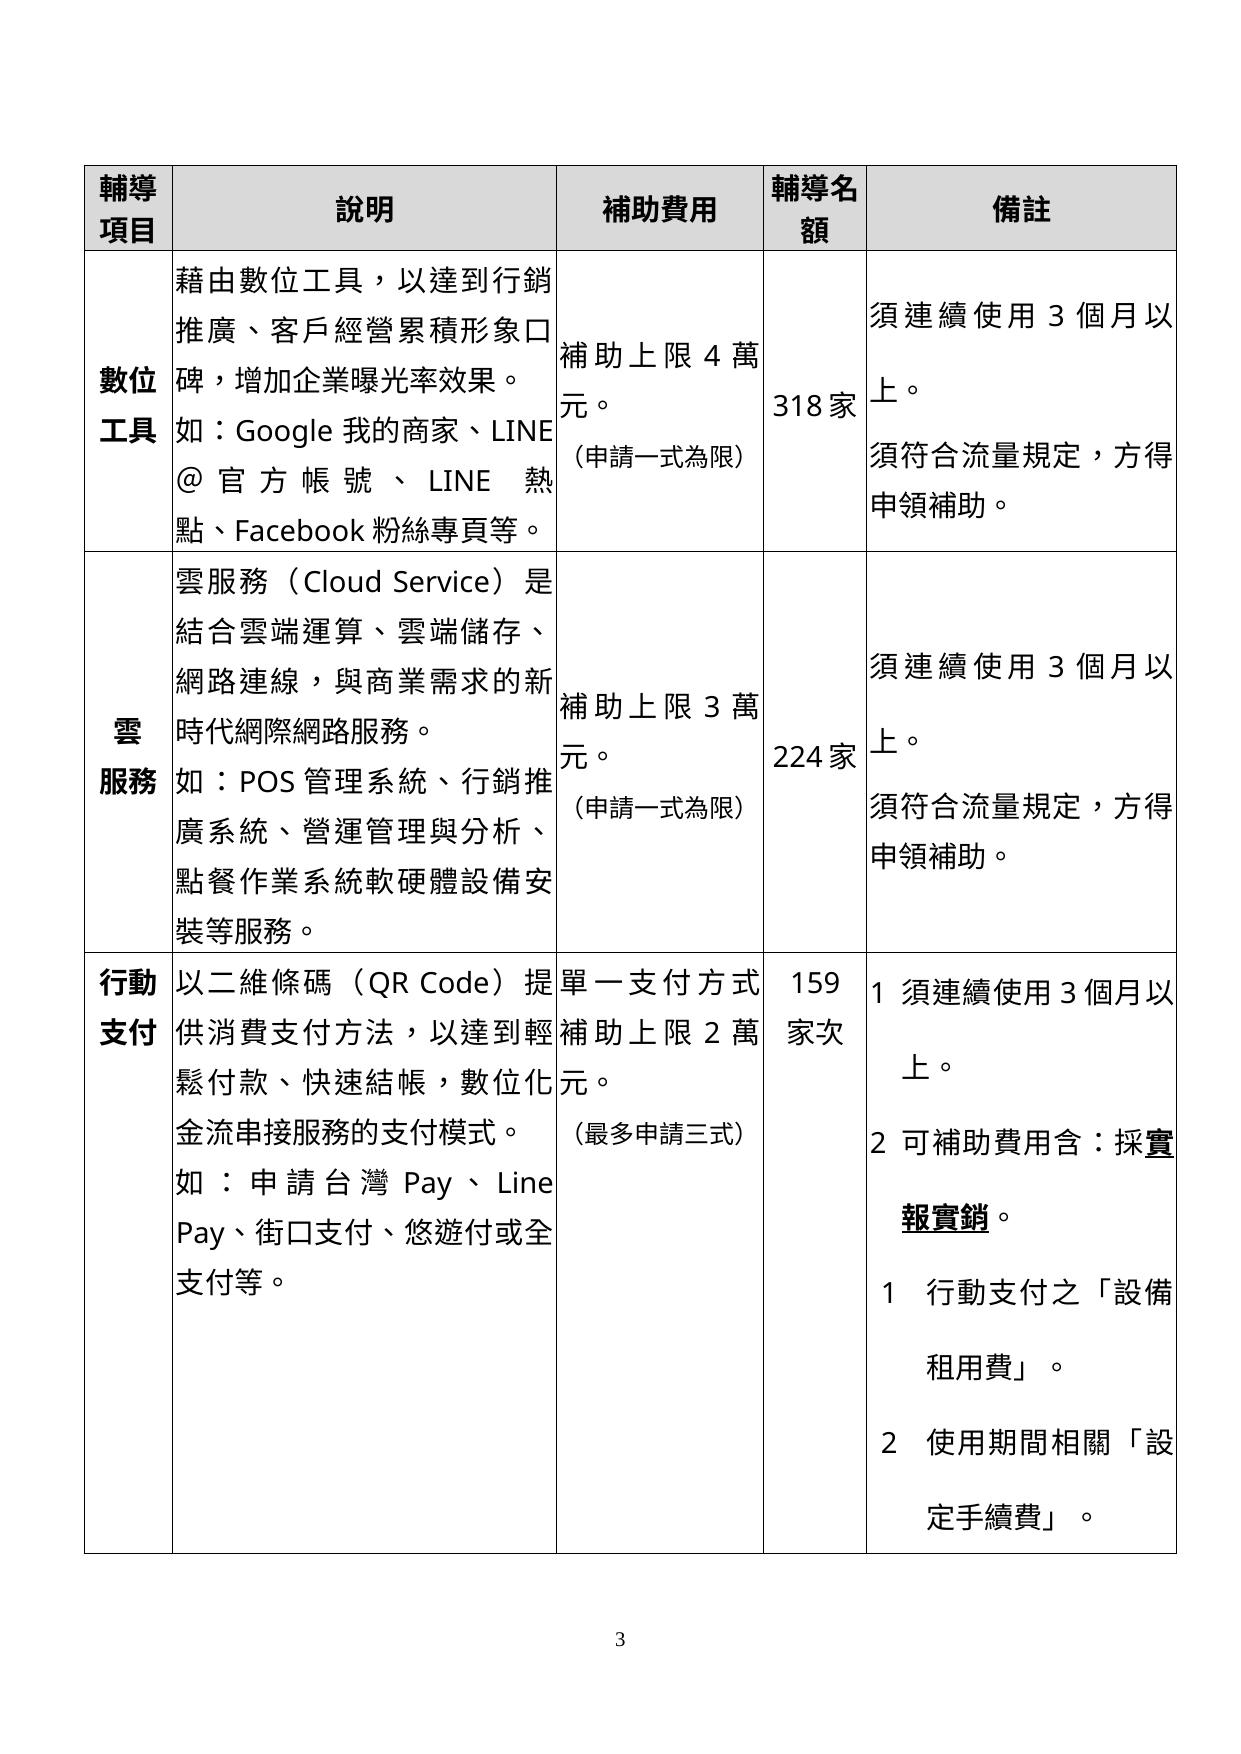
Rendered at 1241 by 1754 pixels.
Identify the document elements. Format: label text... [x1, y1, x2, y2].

table_cell 雲 服務 [85, 552, 172, 952]
table_cell 補助上限4萬元。 （申請一式為限） [557, 251, 763, 551]
table_cell 藉由數位工具，以達到行銷推廣、客戶經營累積形象口碑，增加企業曝光率效果。 如：Google 我的商家、LINE＠官方帳號、LINE 熱點、Facebook 粉絲專頁等。 [173, 251, 556, 551]
table_header 輔導項目 [85, 166, 172, 250]
table_header 補助費用 [557, 166, 763, 250]
table_cell 318家 [764, 251, 866, 551]
table_cell 補助上限3萬元。 （申請一式為限） [557, 552, 763, 952]
table_cell 224家 [764, 552, 866, 952]
table_cell 須連續使用3個月以上。 可補助費用含：採實報實銷。 行動支付之「設備租用費」。 使用期間相關「設定手續費」。 計畫期間之「交易手續費」。 不同廠牌之行動支付補助費不可流用。 [867, 953, 1176, 1553]
table_header 備註 [867, 166, 1176, 250]
table_cell 數位工具 [85, 251, 172, 551]
table_cell 須連續使用3個月以上。 須符合流量規定，方得申領補助。 [867, 251, 1176, 551]
table_cell 行動支付 [85, 953, 172, 1553]
table_header 輔導名額 [764, 166, 866, 250]
table_cell 以二維條碼（QR Code）提供消費支付方法，以達到輕鬆付款、快速結帳，數位化金流串接服務的支付模式。 如：申請台灣Pay、Line Pay、街口支付、悠遊付或全支付等。 [173, 953, 556, 1553]
table_cell 須連續使用3個月以上。 須符合流量規定，方得申領補助。 [867, 552, 1176, 952]
table_cell 單一支付方式補助上限2萬元。 （最多申請三式） [557, 953, 763, 1553]
table_cell 159 家次 [764, 953, 866, 1553]
table_header 說明 [173, 166, 556, 250]
table_cell 雲服務（Cloud Service）是結合雲端運算、雲端儲存、網路連線，與商業需求的新時代網際網路服務。 如：POS管理系統、行銷推廣系統、營運管理與分析、點餐作業系統軟硬體設備安裝等服務。 [173, 552, 556, 952]
